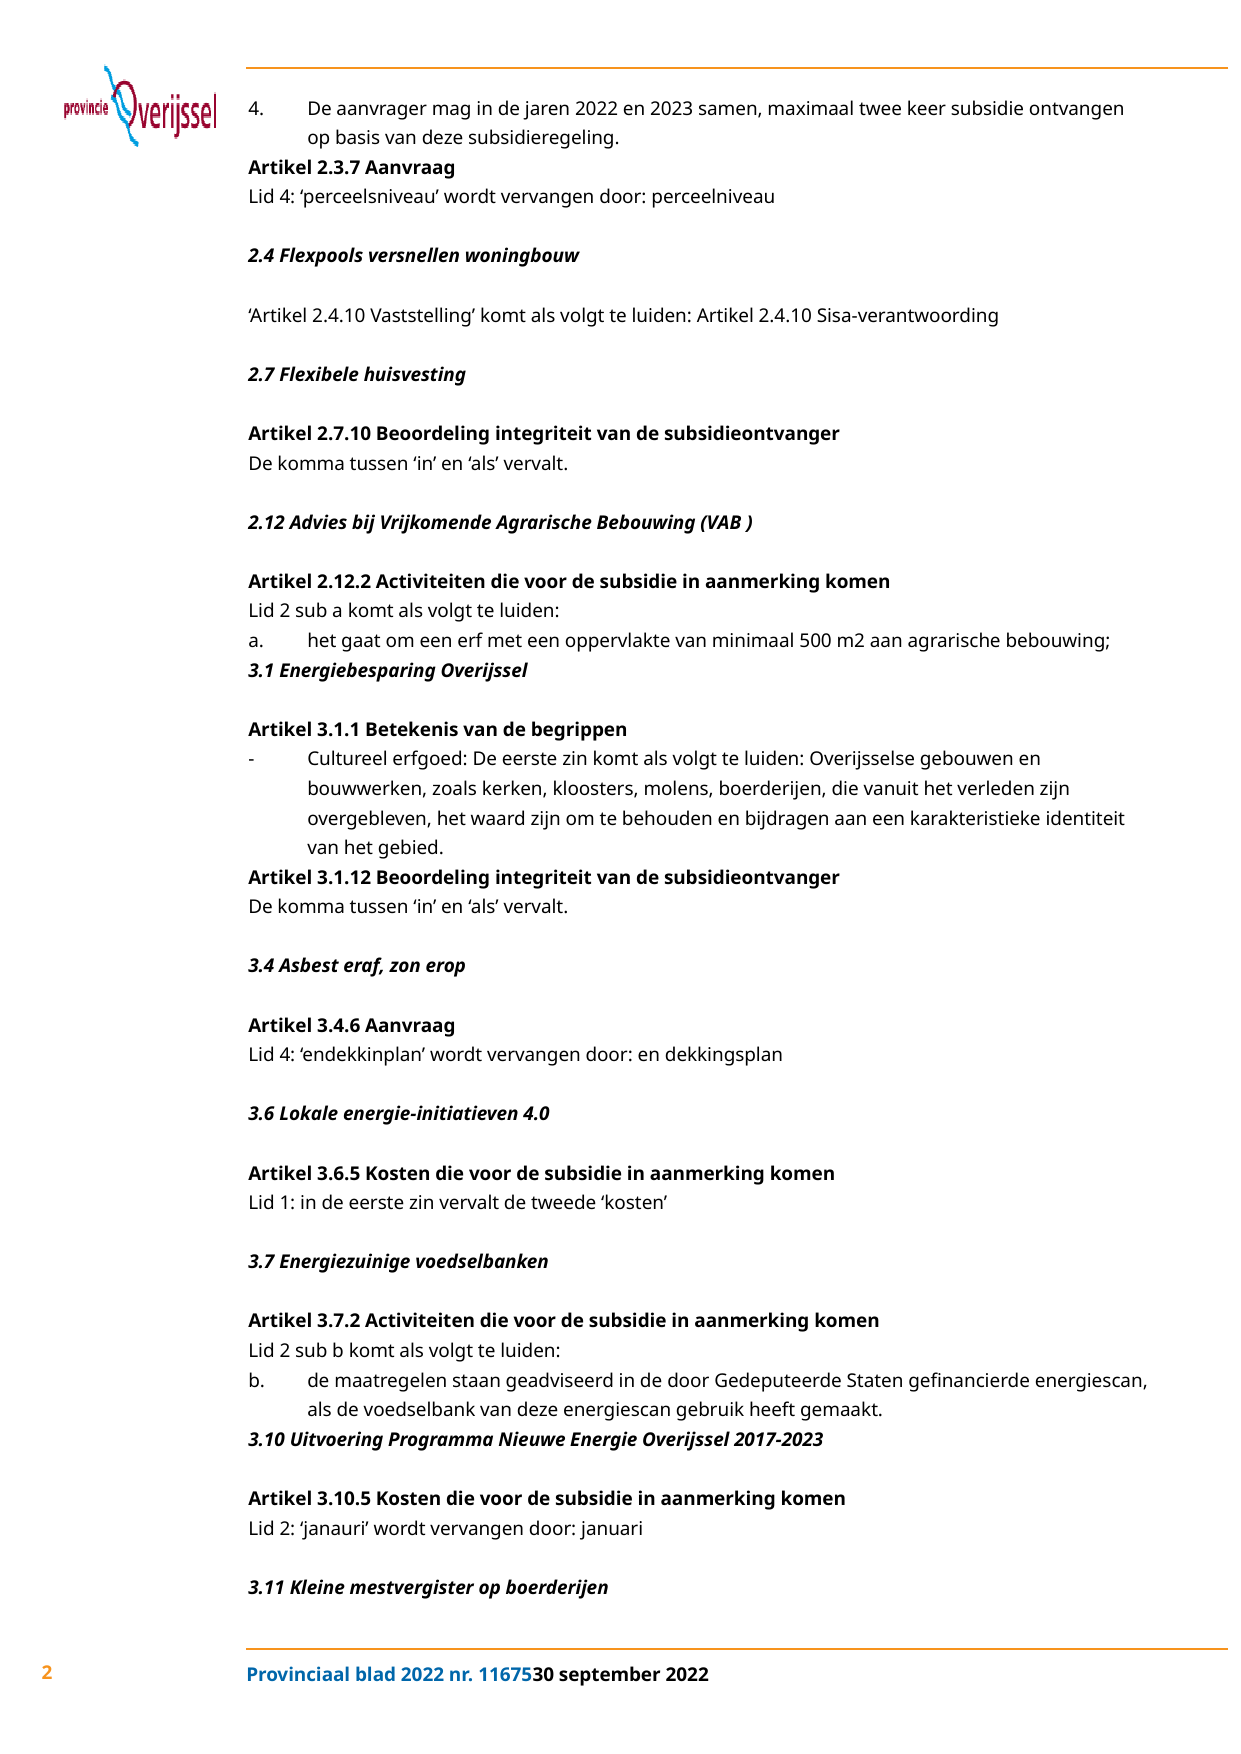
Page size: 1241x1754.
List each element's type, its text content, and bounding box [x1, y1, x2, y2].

text 3.6 Lokale energie-initiatieven 4.0 [248, 1101, 1152, 1126]
text ‘Artikel 2.4.10 Vaststelling’ komt als volgt te luiden: Artikel 2.4.10 Sisa-verantwoording [248, 302, 1152, 328]
text 3.10 Uitvoering Programma Nieuwe Energie Overijssel 2017-2023 [248, 1426, 1152, 1452]
text Artikel 2.7.10 Beoordeling integriteit van de subsidieontvanger [248, 420, 1152, 446]
text 3.4 Asbest eraf, zon erop [248, 953, 1152, 978]
text 3.1 Energiebesparing Overijssel [248, 657, 1152, 683]
text De komma tussen ‘in’ en ‘als’ vervalt. [248, 450, 1152, 476]
text Lid 1: in de eerste zin vervalt de tweede ‘kosten’ [248, 1189, 1152, 1215]
text Lid 4: ‘endekkinplan’ wordt vervangen door: en dekkingsplan [248, 1041, 1152, 1067]
text Artikel 3.10.5 Kosten die voor de subsidie in aanmerking komen [248, 1485, 1152, 1511]
text 2.12 Advies bij Vrijkomende Agrarische Bebouwing (VAB ) [248, 509, 1152, 535]
text Artikel 3.7.2 Activiteiten die voor de subsidie in aanmerking komen [248, 1308, 1152, 1333]
text Artikel 2.12.2 Activiteiten die voor de subsidie in aanmerking komen [248, 568, 1152, 594]
text 3.11 Kleine mestvergister op boerderijen [248, 1574, 1152, 1600]
text Lid 2: ‘janauri’ wordt vervangen door: januari [248, 1515, 1152, 1541]
text Artikel 3.1.1 Betekenis van de begrippen [248, 716, 1152, 742]
text 2.4 Flexpools versnellen woningbouw [248, 243, 1152, 268]
text 3.7 Energiezuinige voedselbanken [248, 1248, 1152, 1274]
list het gaat om een erf met een oppervlakte van minimaal 500 m2 aan agrarische bebouwing; [248, 627, 1152, 653]
list de maatregelen staan geadviseerd in de door Gedeputeerde Staten gefinancierde energiescan, als de voedselbank van deze energiescan gebruik heeft gemaakt. [248, 1367, 1152, 1422]
text Artikel 2.3.7 Aanvraag [248, 154, 1152, 180]
text 2.7 Flexibele huisvesting [248, 361, 1152, 387]
text Lid 2 sub b komt als volgt te luiden: [248, 1337, 1152, 1363]
list De aanvrager mag in de jaren 2022 en 2023 samen, maximaal twee keer subsidie ontvangen op basis van deze subsidieregeling. [248, 95, 1152, 150]
text De komma tussen ‘in’ en ‘als’ vervalt. [248, 893, 1152, 919]
text Artikel 3.1.12 Beoordeling integriteit van de subsidieontvanger [248, 864, 1152, 890]
list Cultureel erfgoed: De eerste zin komt als volgt te luiden: Overijsselse gebouwen en bouwwerken, zoals kerken, kloosters, molens, boerderijen, die vanuit het verleden zijn overgebleven, het waard zijn om te behouden en bijdragen aan een karakteristieke identiteit van het gebied. [248, 746, 1152, 860]
picture [41, 47, 231, 172]
text Artikel 3.4.6 Aanvraag [248, 1012, 1152, 1038]
text Artikel 3.6.5 Kosten die voor de subsidie in aanmerking komen [248, 1160, 1152, 1186]
text Lid 2 sub a komt als volgt te luiden: [248, 598, 1152, 623]
text Lid 4: ‘perceelsniveau’ wordt vervangen door: perceelniveau [248, 183, 1152, 209]
